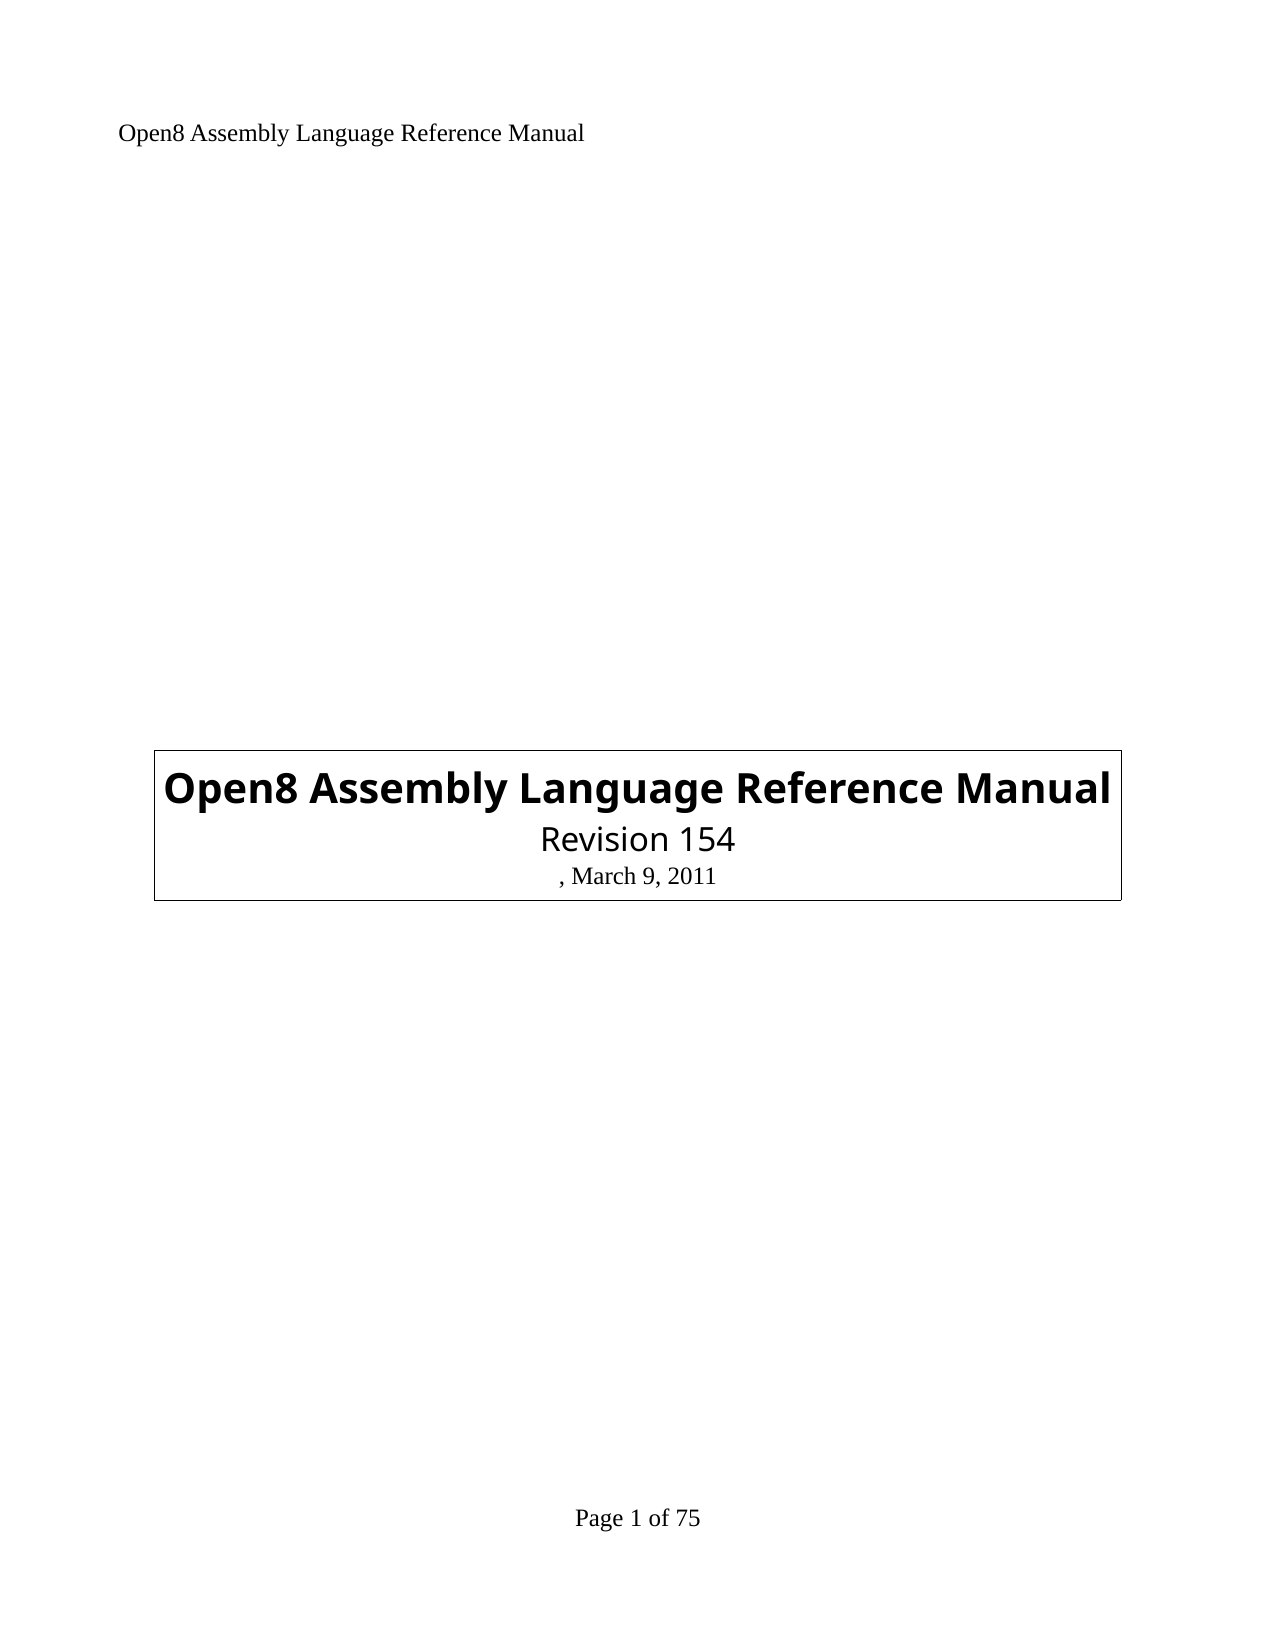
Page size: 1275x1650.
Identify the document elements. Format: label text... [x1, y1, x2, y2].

text Revision 154 [163, 816, 1112, 861]
text Open8 Assembly Language Reference Manual [163, 759, 1112, 816]
text Kirk I. Hays, March 9, 2011 [163, 861, 1112, 890]
